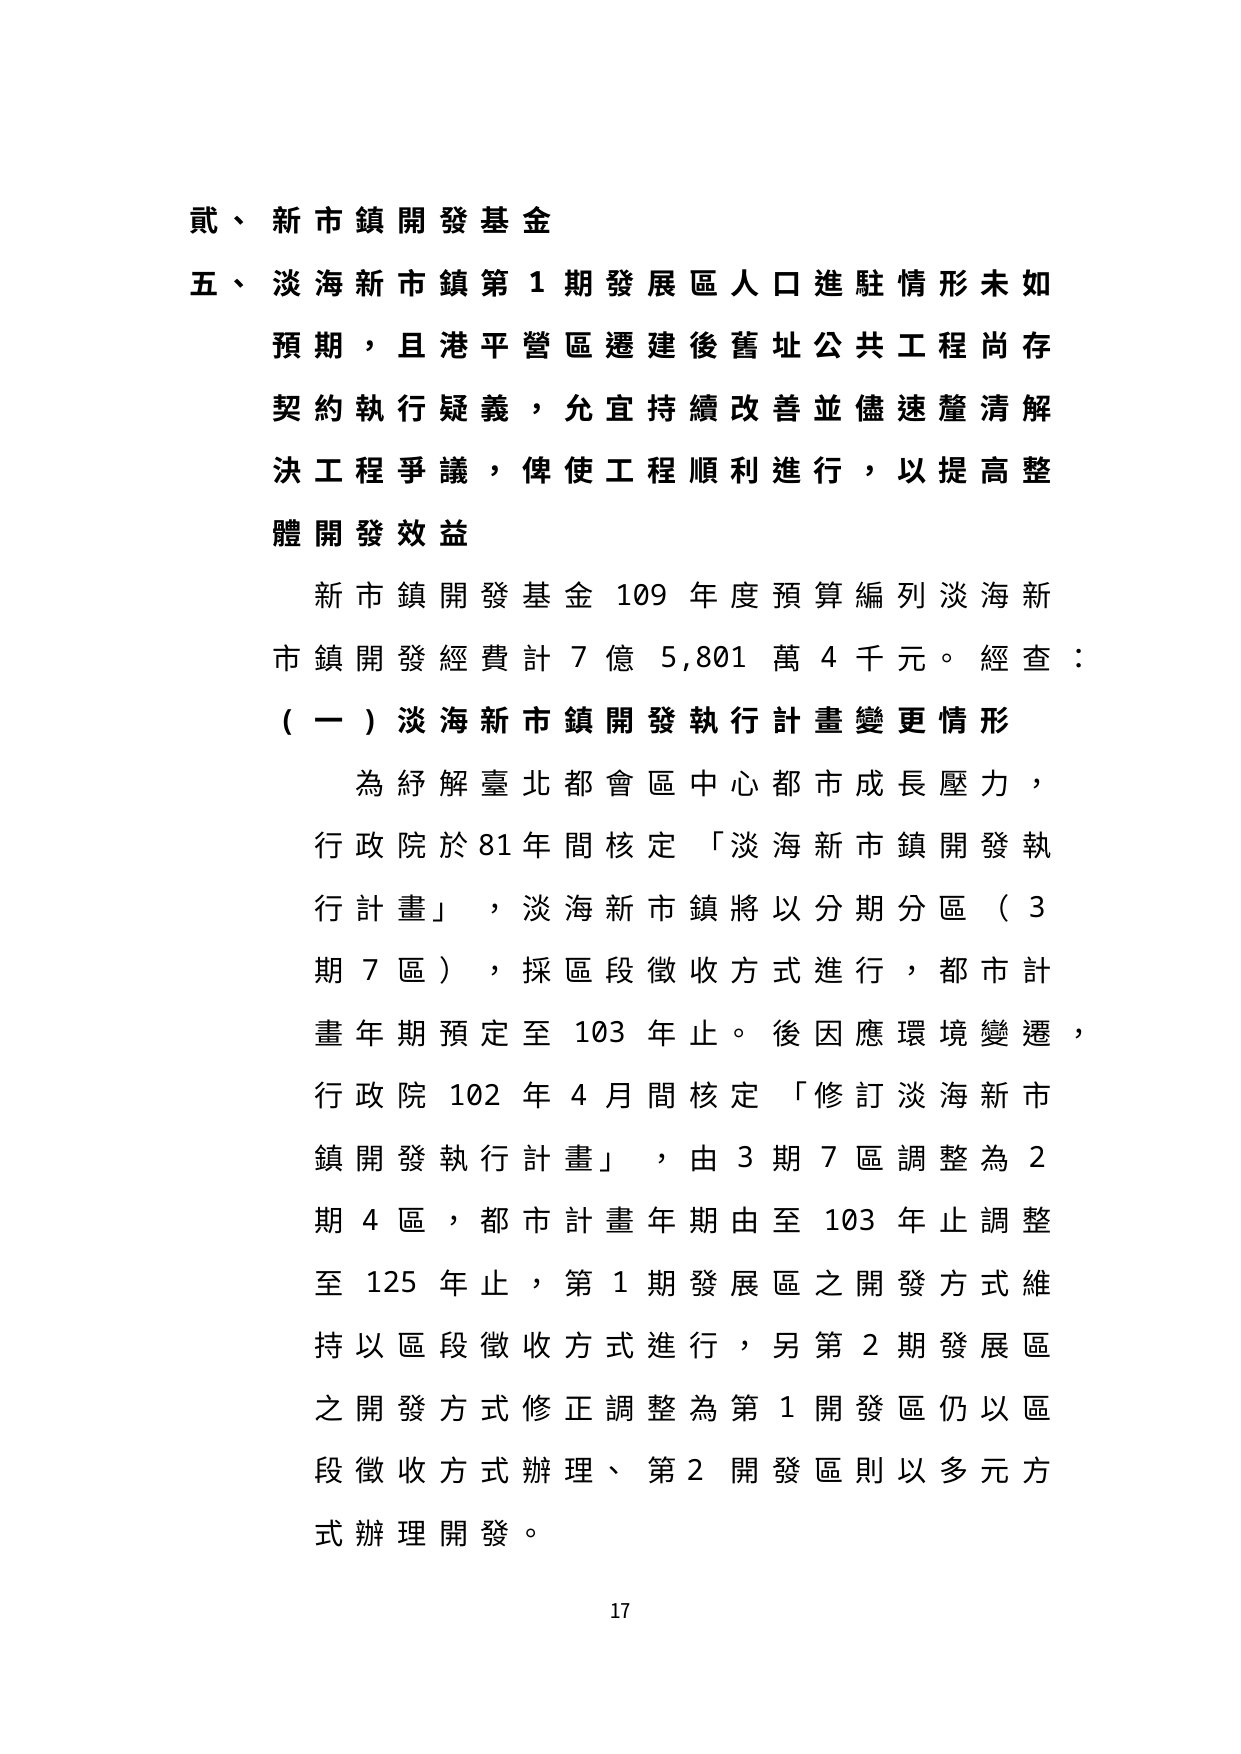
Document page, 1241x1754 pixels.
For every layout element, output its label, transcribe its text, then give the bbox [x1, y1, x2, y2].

text (一)淡海新市鎮開發執行計畫變更情形 [242, 677, 1058, 740]
text 貮、新市鎮開發基金 [183, 177, 1058, 240]
text 新市鎮開發基金109年度預算編列淡海新市鎮開發經費計7億5,801萬4千元。經查： [242, 552, 1058, 677]
text 為紓解臺北都會區中心都市成長壓力，行政院於81年間核定「淡海新市鎮開發執行計畫」，淡海新市鎮將以分期分區（3期7區），採區段徵收方式進行，都市計畫年期預定至103年止。後因應環境變遷，行政院102年4月間核定「修訂淡海新市鎮開發執行計畫」，由3期7區調整為2期4區，都市計畫年期由至103年止調整至125年止，第1期發展區之開發方式維持以區段徵收方式進行，另第2期發展區之開發方式修正調整為第1開發區仍以區段徵收方式辦理、第2 開發區則以多元方式辦理開發。 [271, 740, 1058, 1552]
text 五、淡海新市鎮第1期發展區人口進駐情形未如預期，且港平營區遷建後舊址公共工程尚存契約執行疑義，允宜持續改善並儘速釐清解決工程爭議，俾使工程順利進行，以提高整體開發效益 [183, 240, 1058, 552]
